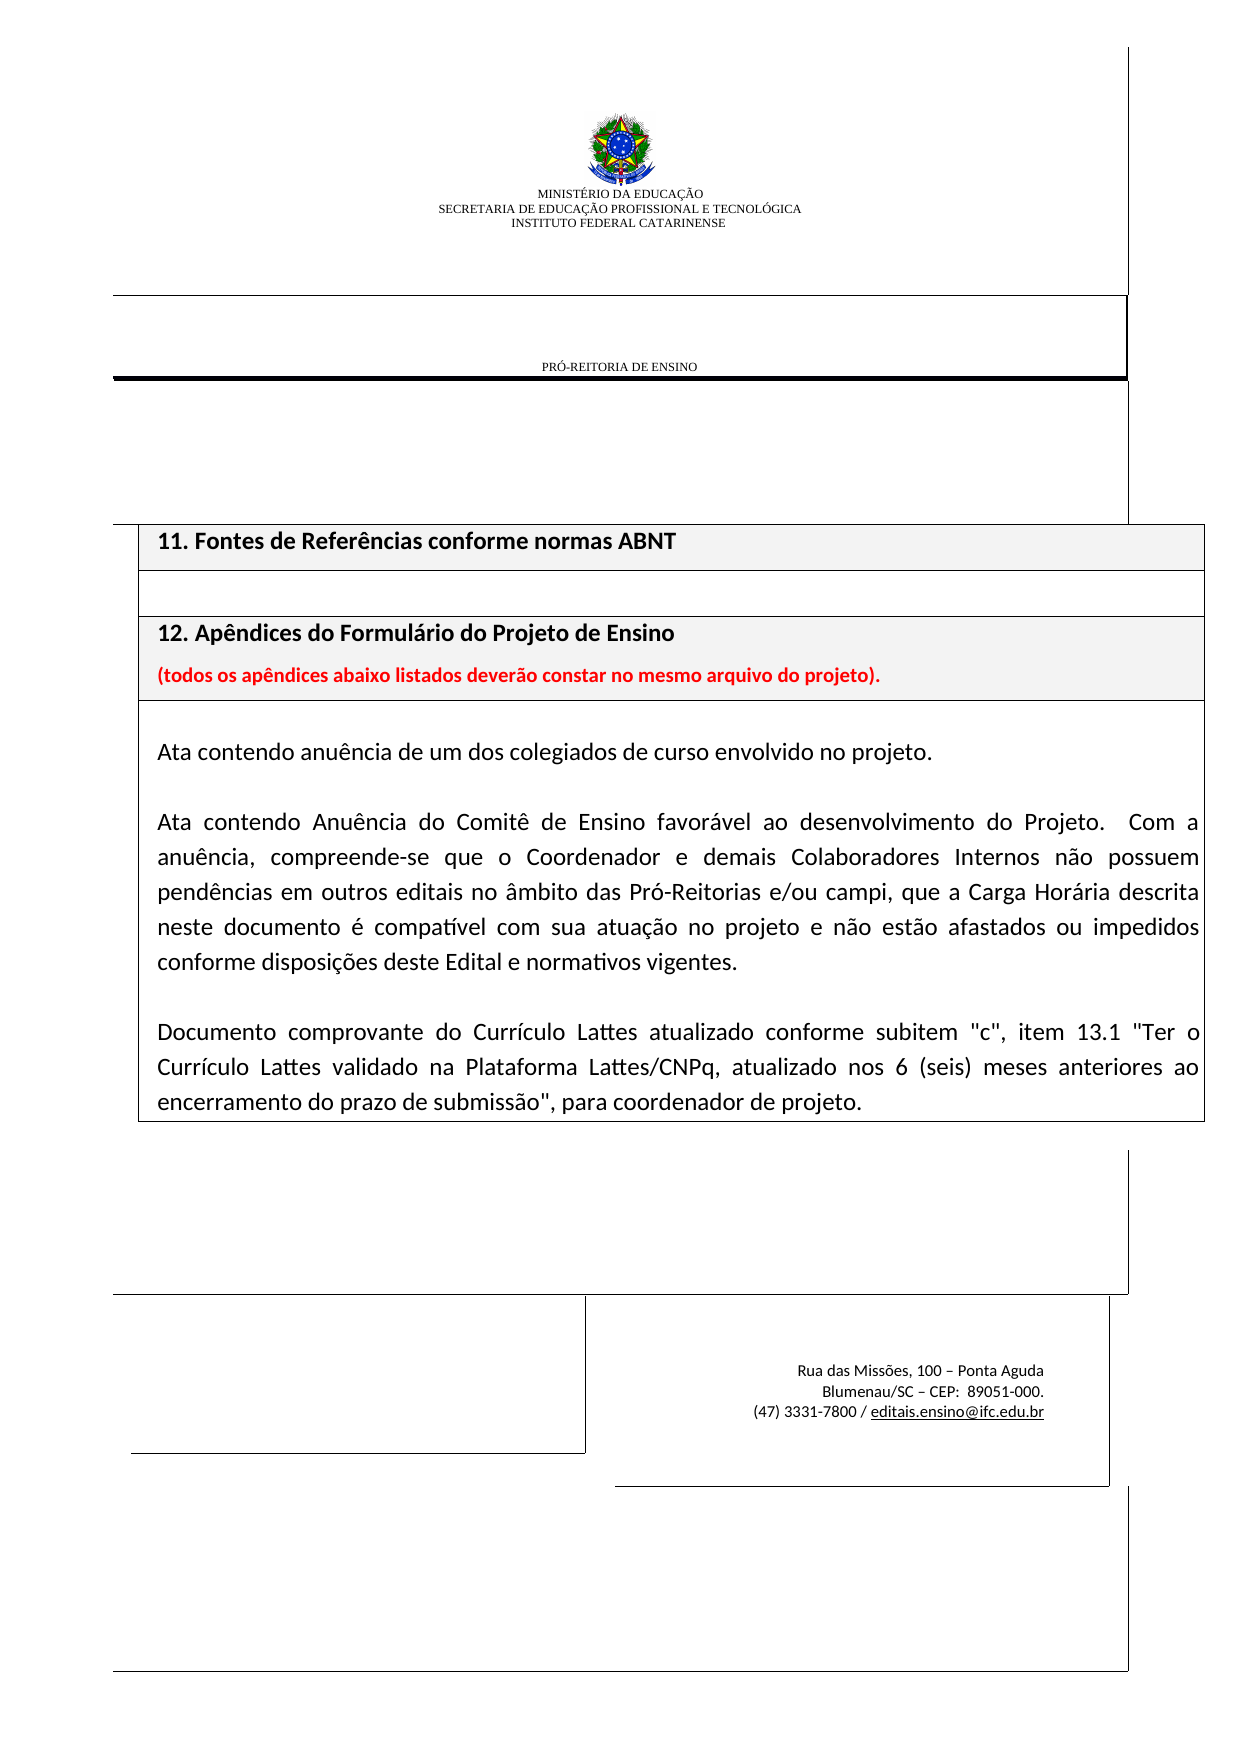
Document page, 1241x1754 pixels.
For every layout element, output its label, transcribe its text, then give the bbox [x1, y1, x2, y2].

table_cell 12. Apêndices do Formulário do Projeto de Ensino (todos os apêndices abaixo listados deverão constar no mesmo arquivo do projeto). [139, 617, 1204, 700]
table_cell Ata contendo anuência de um dos colegiados de curso envolvido no projeto. Ata contendo Anuência do Comitê de Ensino favorável ao desenvolvimento do Projeto. Com a anuência, compreende-se que o Coordenador e demais Colaboradores Internos não possuem pendências em outros editais no âmbito das Pró-Reitorias e/ou campi, que a Carga Horária descrita neste documento é compatível com sua atuação no projeto e não estão afastados ou impedidos conforme disposições deste Edital e normativos vigentes. Documento comprovante do Currículo Lattes atualizado conforme subitem "c", item 13.1 "Ter o Currículo Lattes validado na Plataforma Lattes/CNPq, atualizado nos 6 (seis) meses anteriores ao encerramento do prazo de submissão", para coordenador de projeto. [139, 701, 1204, 1121]
table_cell [139, 571, 1204, 616]
table_cell 11. Fontes de Referências conforme normas ABNT [139, 525, 1204, 570]
